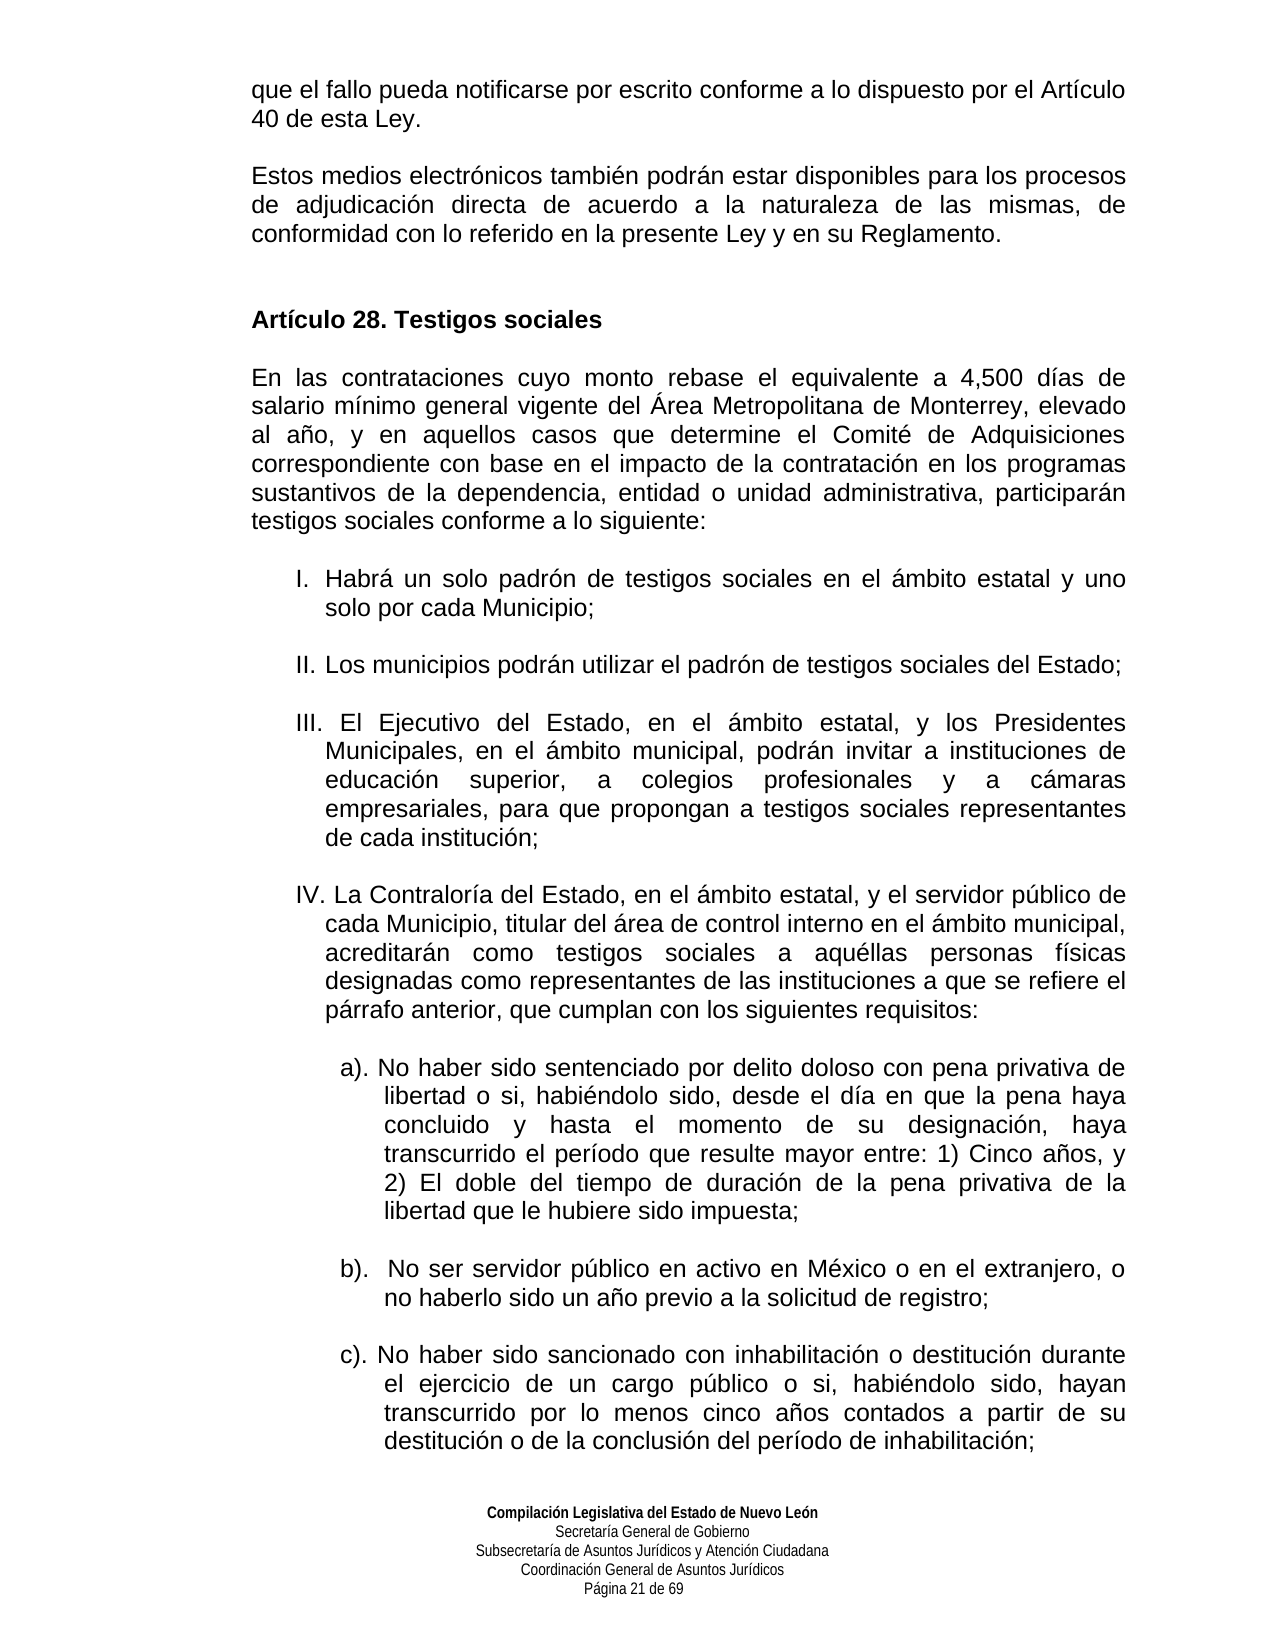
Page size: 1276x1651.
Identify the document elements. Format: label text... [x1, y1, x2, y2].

text I. Habrá un solo padrón de testigos sociales en el ámbito estatal y uno solo por cada Municipio; [295, 564, 1127, 621]
text a). No haber sido sentenciado por delito doloso con pena privativa de libertad o si, habiéndolo sido, desde el día en que la pena haya concluido y hasta el momento de su designación, haya transcurrido el período que resulte mayor entre: 1) Cinco años, y 2) El doble del tiempo de duración de la pena privativa de la libertad que le hubiere sido impuesta; [340, 1052, 1127, 1225]
text Artículo 28. Testigos sociales [251, 305, 1127, 334]
text b). No ser servidor público en activo en México o en el extranjero, o no haberlo sido un año previo a la solicitud de registro; [340, 1254, 1127, 1311]
text Estos medios electrónicos también podrán estar disponibles para los procesos de adjudicación directa de acuerdo a la naturaleza de las mismas, de conformidad con lo referido en la presente Ley y en su Reglamento. [251, 161, 1127, 247]
text II. Los municipios podrán utilizar el padrón de testigos sociales del Estado; [295, 650, 1127, 679]
text IV. La Contraloría del Estado, en el ámbito estatal, y el servidor público de cada Municipio, titular del área de control interno en el ámbito municipal, acreditarán como testigos sociales a aquéllas personas físicas designadas como representantes de las instituciones a que se refiere el párrafo anterior, que cumplan con los siguientes requisitos: [295, 880, 1127, 1024]
text que el fallo pueda notificarse por escrito conforme a lo dispuesto por el Artículo 40 de esta Ley. [251, 75, 1127, 132]
text c). No haber sido sancionado con inhabilitación o destitución durante el ejercicio de un cargo público o si, habiéndolo sido, hayan transcurrido por lo menos cinco años contados a partir de su destitución o de la conclusión del período de inhabilitación; [340, 1340, 1127, 1455]
text III. El Ejecutivo del Estado, en el ámbito estatal, y los Presidentes Municipales, en el ámbito municipal, podrán invitar a instituciones de educación superior, a colegios profesionales y a cámaras empresariales, para que propongan a testigos sociales representantes de cada institución; [295, 707, 1127, 851]
text En las contrataciones cuyo monto rebase el equivalente a 4,500 días de salario mínimo general vigente del Área Metropolitana de Monterrey, elevado al año, y en aquellos casos que determine el Comité de Adquisiciones correspondiente con base en el impacto de la contratación en los programas sustantivos de la dependencia, entidad o unidad administrativa, participarán testigos sociales conforme a lo siguiente: [251, 362, 1127, 535]
